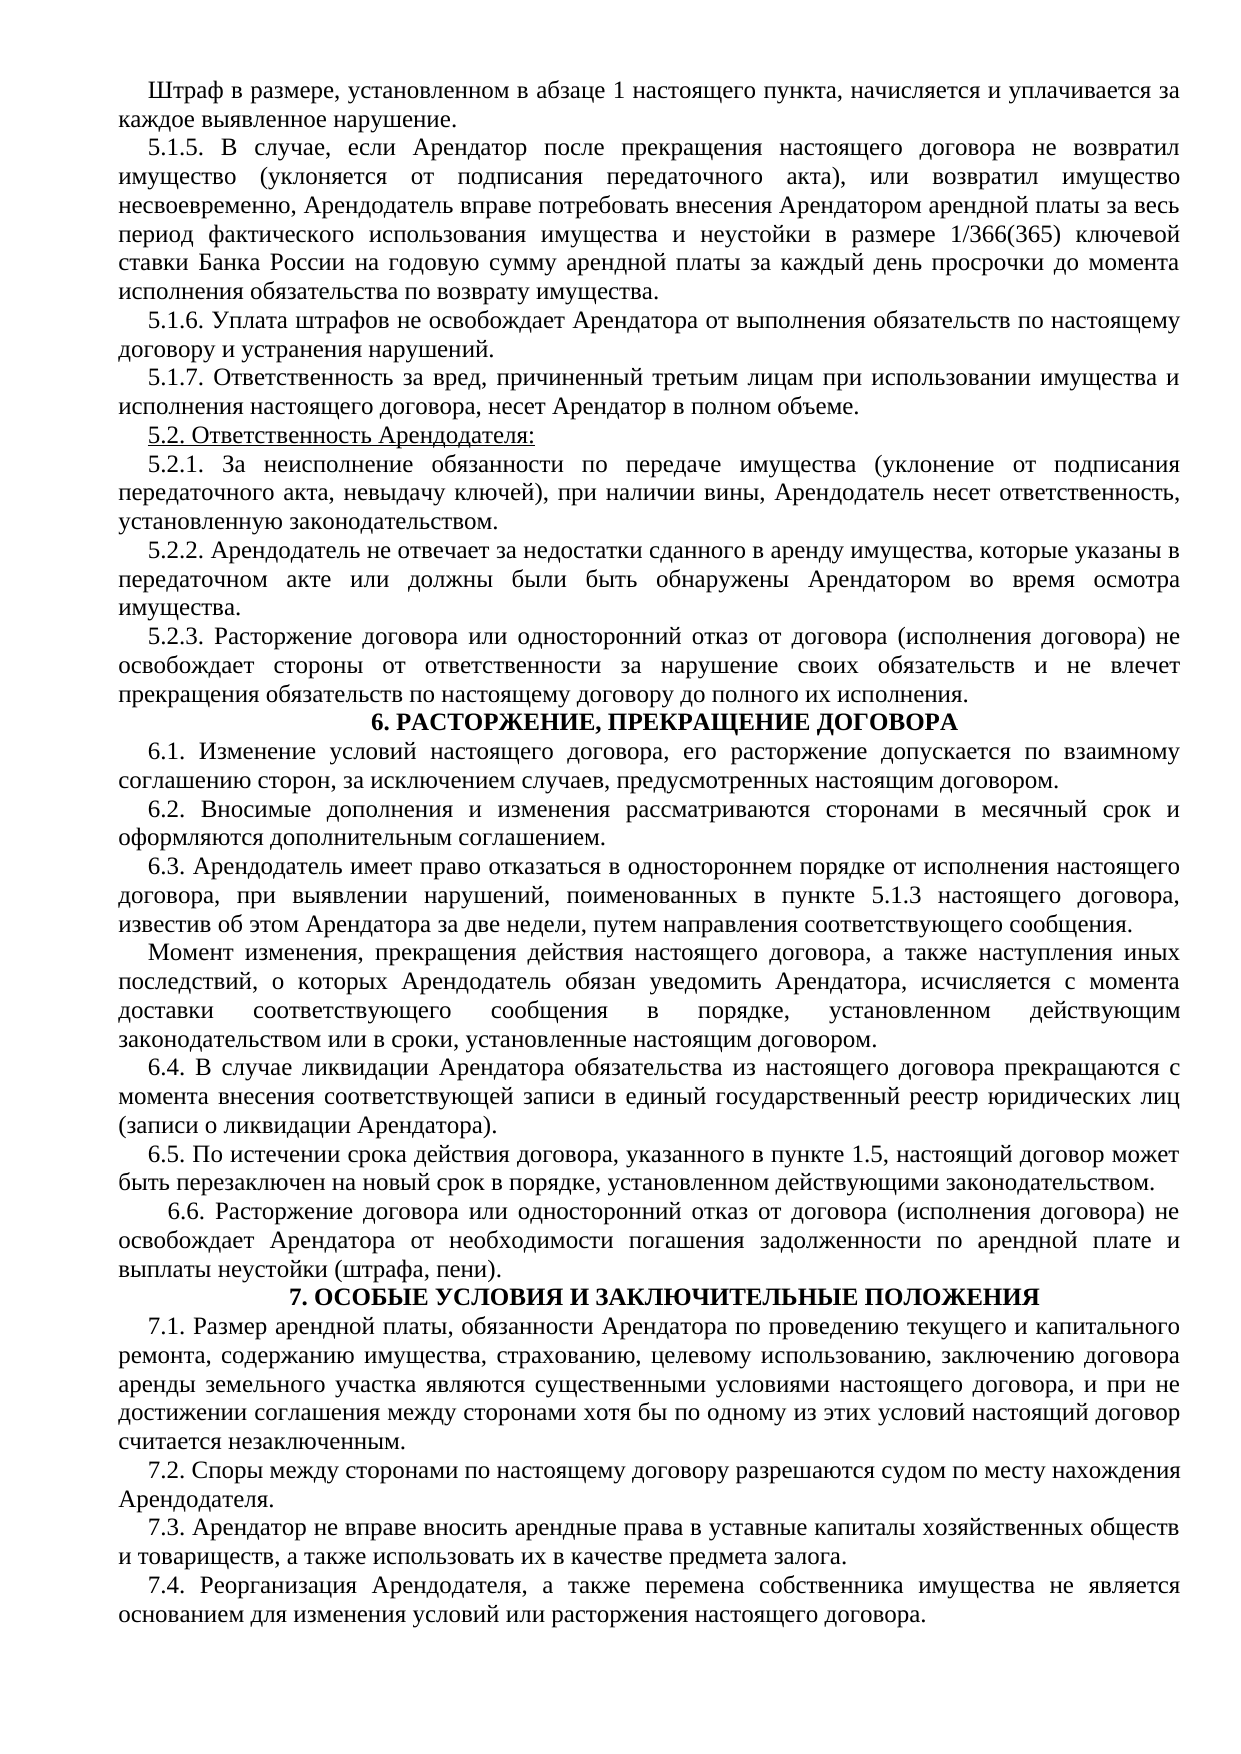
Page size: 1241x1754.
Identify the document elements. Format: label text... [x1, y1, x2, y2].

text 6.4. В случае ликвидации Арендатора обязательства из настоящего договора прекращаются с момента внесения соответствующей записи в единый государственный реестр юридических лиц (записи о ликвидации Арендатора). [118, 1052, 1181, 1139]
text 7.4. Реорганизация Арендодателя, а также перемена собственника имущества не является основанием для изменения условий или расторжения настоящего договора. [118, 1570, 1181, 1627]
text 7.1. Размер арендной платы, обязанности Арендатора по проведению текущего и капитального ремонта, содержанию имущества, страхованию, целевому использованию, заключению договора аренды земельного участка являются существенными условиями настоящего договора, и при не достижении соглашения между сторонами хотя бы по одному из этих условий настоящий договор считается незаключенным. [118, 1311, 1181, 1455]
text 7.2. Споры между сторонами по настоящему договору разрешаются судом по месту нахождения Арендодателя. [118, 1455, 1181, 1512]
text 5.1.6. Уплата штрафов не освобождает Арендатора от выполнения обязательств по настоящему договору и устранения нарушений. [118, 305, 1181, 362]
text 5.2.2. Арендодатель не отвечает за недостатки сданного в аренду имущества, которые указаны в передаточном акте или должны были быть обнаружены Арендатором во время осмотра имущества. [118, 535, 1181, 621]
text 5.1.7. Ответственность за вред, причиненный третьим лицам при использовании имущества и исполнения настоящего договора, несет Арендатор в полном объеме. [118, 362, 1181, 420]
text 5.2. Ответственность Арендодателя: [118, 420, 1181, 449]
text 7. ОСОБЫЕ УСЛОВИЯ И ЗАКЛЮЧИТЕЛЬНЫЕ ПОЛОЖЕНИЯ [118, 1282, 1181, 1311]
text 5.1.5. В случае, если Арендатор после прекращения настоящего договора не возвратил имущество (уклоняется от подписания передаточного акта), или возвратил имущество несвоевременно, Арендодатель вправе потребовать внесения Арендатором арендной платы за весь период фактического использования имущества и неустойки в размере 1/366(365) ключевой ставки Банка России на годовую сумму арендной платы за каждый день просрочки до момента исполнения обязательства по возврату имущества. [118, 132, 1181, 305]
text 6.3. Арендодатель имеет право отказаться в одностороннем порядке от исполнения настоящего договора, при выявлении нарушений, поименованных в пункте 5.1.3 настоящего договора, известив об этом Арендатора за две недели, путем направления соответствующего сообщения. [118, 851, 1181, 937]
text 6.2. Вносимые дополнения и изменения рассматриваются сторонами в месячный срок и оформляются дополнительным соглашением. [118, 794, 1181, 851]
text Момент изменения, прекращения действия настоящего договора, а также наступления иных последствий, о которых Арендодатель обязан уведомить Арендатора, исчисляется с момента доставки соответствующего сообщения в порядке, установленном действующим законодательством или в сроки, установленные настоящим договором. [118, 937, 1181, 1052]
text 6.6. Расторжение договора или односторонний отказ от договора (исполнения договора) не освобождает Арендатора от необходимости погашения задолженности по арендной плате и выплаты неустойки (штрафа, пени). [118, 1196, 1181, 1282]
text 5.2.3. Расторжение договора или односторонний отказ от договора (исполнения договора) не освобождает стороны от ответственности за нарушение своих обязательств и не влечет прекращения обязательств по настоящему договору до полного их исполнения. [118, 621, 1181, 707]
text 6.5. По истечении срока действия договора, указанного в пункте 1.5, настоящий договор может быть перезаключен на новый срок в порядке, установленном действующими законодательством. [118, 1139, 1181, 1196]
text Штраф в размере, установленном в абзаце 1 настоящего пункта, начисляется и уплачивается за каждое выявленное нарушение. [118, 75, 1181, 132]
text 7.3. Арендатор не вправе вносить арендные права в уставные капиталы хозяйственных обществ и товариществ, а также использовать их в качестве предмета залога. [118, 1512, 1181, 1570]
text 6. РАСТОРЖЕНИЕ, ПРЕКРАЩЕНИЕ ДОГОВОРА [118, 707, 1181, 736]
text 6.1. Изменение условий настоящего договора, его расторжение допускается по взаимному соглашению сторон, за исключением случаев, предусмотренных настоящим договором. [118, 736, 1181, 794]
text 5.2.1. За неисполнение обязанности по передаче имущества (уклонение от подписания передаточного акта, невыдачу ключей), при наличии вины, Арендодатель несет ответственность, установленную законодательством. [118, 449, 1181, 535]
